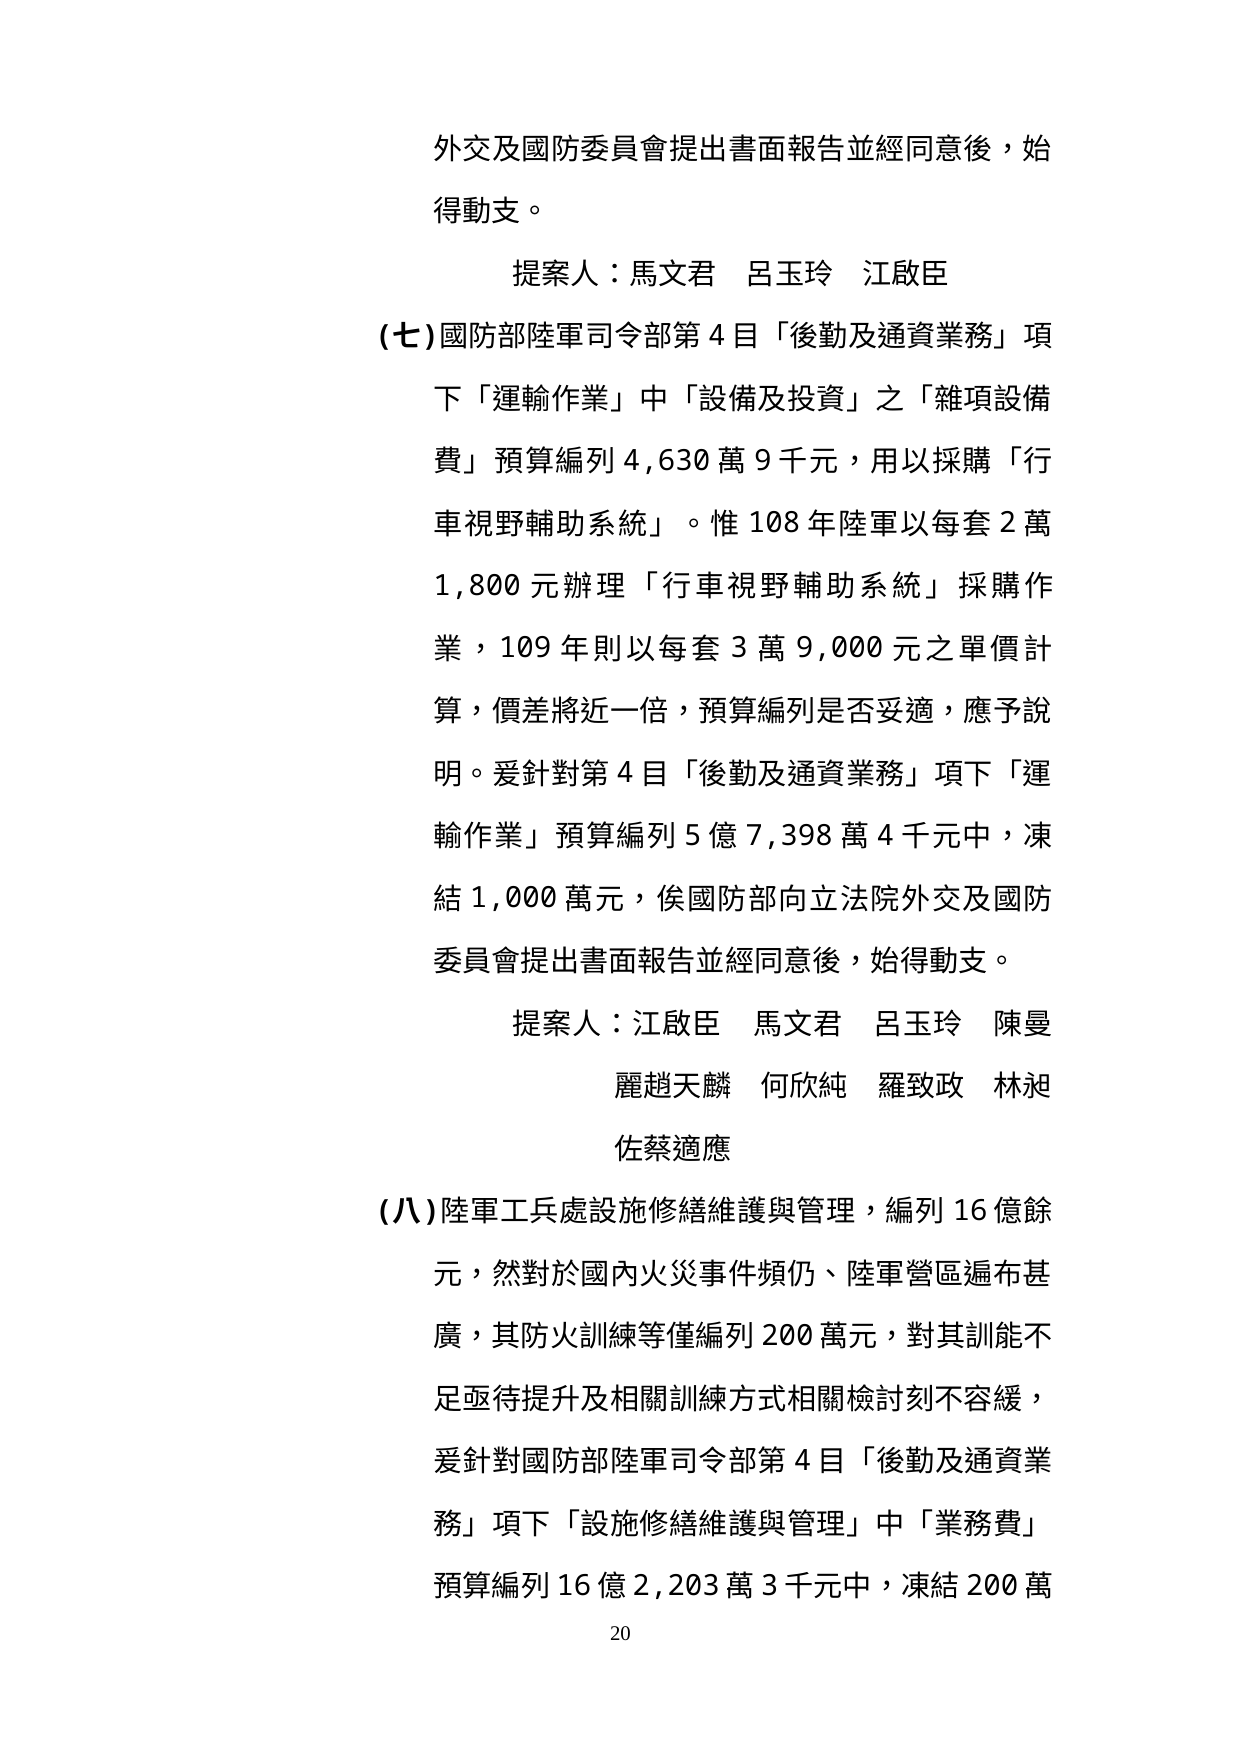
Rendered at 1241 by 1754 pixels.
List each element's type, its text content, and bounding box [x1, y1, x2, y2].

text 提案人：馬文君 呂玉玲 江啟臣 [512, 230, 1053, 292]
text 外交及國防委員會提出書面報告並經同意後，始得動支。 [375, 105, 1053, 230]
text (八)陸軍工兵處設施修繕維護與管理，編列16億餘元，然對於國內火災事件頻仍、陸軍營區遍布甚廣，其防火訓練等僅編列200萬元，對其訓能不足亟待提升及相關訓練方式相關檢討刻不容緩，爰針對國防部陸軍司令部第4目「後勤及通資業務」項下「設施修繕維護與管理」中「業務費」預算編列16億2,203萬3千元中，凍結200萬 [375, 1167, 1053, 1605]
text 提案人：江啟臣 馬文君 呂玉玲 陳曼麗趙天麟 何欣純 羅致政 林昶佐蔡適應 [512, 980, 1053, 1167]
text (七)國防部陸軍司令部第4目「後勤及通資業務」項下「運輸作業」中「設備及投資」之「雜項設備費」預算編列4,630萬9千元，用以採購「行車視野輔助系統」。惟108年陸軍以每套2萬1,800元辦理「行車視野輔助系統」採購作業，109年則以每套3萬9,000元之單價計算，價差將近一倍，預算編列是否妥適，應予說明。爰針對第4目「後勤及通資業務」項下「運輸作業」預算編列5億7,398萬4千元中，凍結1,000萬元，俟國防部向立法院外交及國防委員會提出書面報告並經同意後，始得動支。 [375, 292, 1053, 980]
